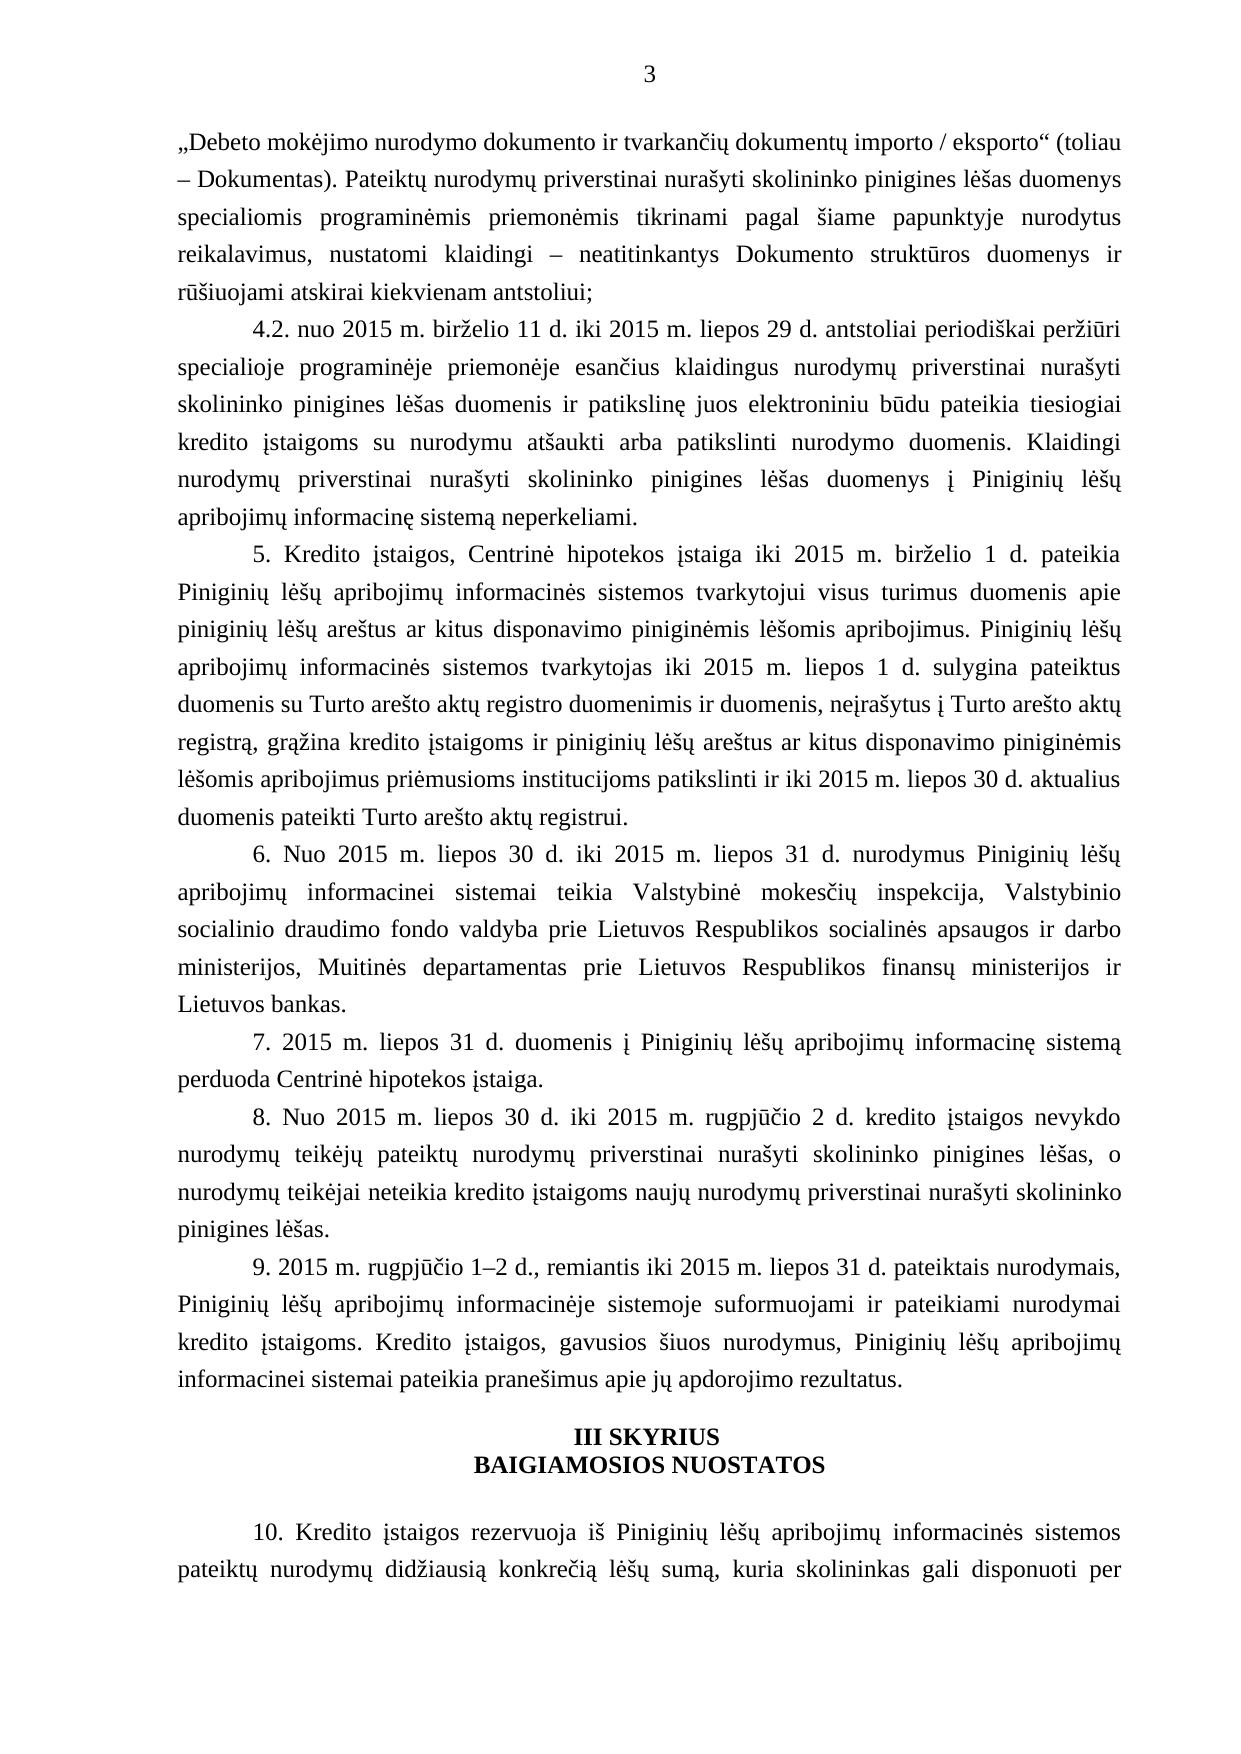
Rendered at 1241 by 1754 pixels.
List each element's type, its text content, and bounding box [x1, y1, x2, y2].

text 7. 2015 m. liepos 31 d. duomenis į Piniginių lėšų apribojimų informacinę sistemą perduoda Centrinė hipotekos įstaiga. [177, 1018, 1122, 1093]
text III SKYRIUS [177, 1422, 1122, 1451]
text „Debeto mokėjimo nurodymo dokumento ir tvarkančių dokumentų importo / eksporto“ (toliau – Dokumentas). Pateiktų nurodymų priverstinai nurašyti skolininko pinigines lėšas duomenys specialiomis programinėmis priemonėmis tikrinami pagal šiame papunktyje nurodytus reikalavimus, nustatomi klaidingi – neatitinkantys Dokumento struktūros duomenys ir rūšiuojami atskirai kiekvienam antstoliui; [177, 118, 1122, 306]
text 10. Kredito įstaigos rezervuoja iš Piniginių lėšų apribojimų informacinės sistemos pateiktų nurodymų didžiausią konkrečią lėšų sumą, kuria skolininkas gali disponuoti per [177, 1508, 1122, 1583]
text BAIGIAMOSIOS NUOSTATOS [177, 1451, 1122, 1479]
text 6. Nuo 2015 m. liepos 30 d. iki 2015 m. liepos 31 d. nurodymus Piniginių lėšų apribojimų informacinei sistemai teikia Valstybinė mokesčių inspekcija, Valstybinio socialinio draudimo fondo valdyba prie Lietuvos Respublikos socialinės apsaugos ir darbo ministerijos, Muitinės departamentas prie Lietuvos Respublikos finansų ministerijos ir Lietuvos bankas. [177, 831, 1122, 1018]
text 9. 2015 m. rugpjūčio 1–2 d., remiantis iki 2015 m. liepos 31 d. pateiktais nurodymais, Piniginių lėšų apribojimų informacinėje sistemoje suformuojami ir pateikiami nurodymai kredito įstaigoms. Kredito įstaigos, gavusios šiuos nurodymus, Piniginių lėšų apribojimų informacinei sistemai pateikia pranešimus apie jų apdorojimo rezultatus. [177, 1243, 1122, 1393]
text 8. Nuo 2015 m. liepos 30 d. iki 2015 m. rugpjūčio 2 d. kredito įstaigos nevykdo nurodymų teikėjų pateiktų nurodymų priverstinai nurašyti skolininko pinigines lėšas, o nurodymų teikėjai neteikia kredito įstaigoms naujų nurodymų priverstinai nurašyti skolininko pinigines lėšas. [177, 1093, 1122, 1243]
text 4.2. nuo 2015 m. birželio 11 d. iki 2015 m. liepos 29 d. antstoliai periodiškai peržiūri specialioje programinėje priemonėje esančius klaidingus nurodymų priverstinai nurašyti skolininko pinigines lėšas duomenis ir patikslinę juos elektroniniu būdu pateikia tiesiogiai kredito įstaigoms su nurodymu atšaukti arba patikslinti nurodymo duomenis. Klaidingi nurodymų priverstinai nurašyti skolininko pinigines lėšas duomenys į Piniginių lėšų apribojimų informacinę sistemą neperkeliami. [177, 306, 1122, 531]
text 5. Kredito įstaigos, Centrinė hipotekos įstaiga iki 2015 m. birželio 1 d. pateikia Piniginių lėšų apribojimų informacinės sistemos tvarkytojui visus turimus duomenis apie piniginių lėšų areštus ar kitus disponavimo piniginėmis lėšomis apribojimus. Piniginių lėšų apribojimų informacinės sistemos tvarkytojas iki 2015 m. liepos 1 d. sulygina pateiktus duomenis su Turto arešto aktų registro duomenimis ir duomenis, neįrašytus į Turto arešto aktų registrą, grąžina kredito įstaigoms ir piniginių lėšų areštus ar kitus disponavimo piniginėmis lėšomis apribojimus priėmusioms institucijoms patikslinti ir iki 2015 m. liepos 30 d. aktualius duomenis pateikti Turto arešto aktų registrui. [177, 531, 1122, 831]
